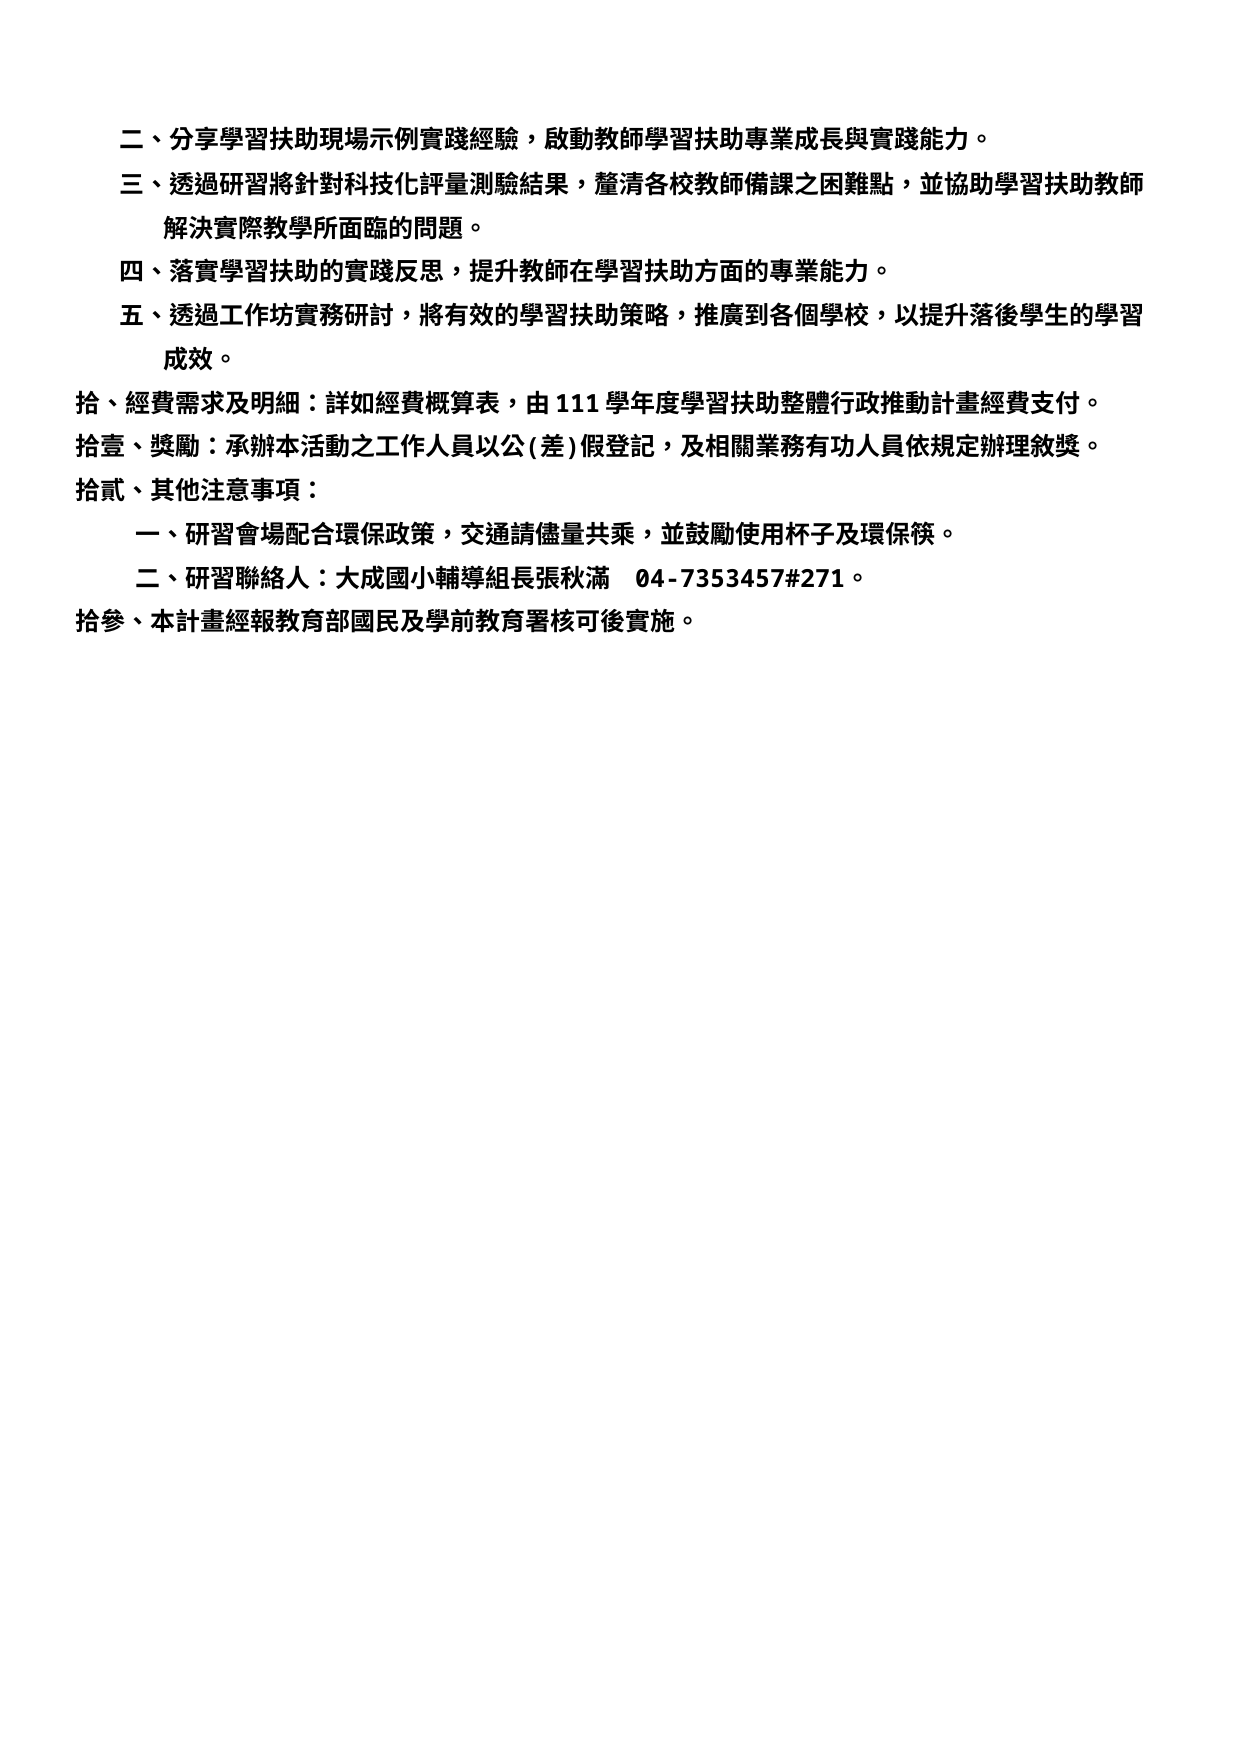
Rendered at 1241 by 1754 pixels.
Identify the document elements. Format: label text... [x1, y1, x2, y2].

text 三、透過研習將針對科技化評量測驗結果，釐清各校教師備課之困難點，並協助學習扶助教師解決實際教學所面臨的問題。 [119, 158, 1165, 246]
text 二、研習聯絡人：大成國小輔導組長張秋滿 04-7353457#271。 [75, 552, 1165, 596]
text 拾、經費需求及明細：詳如經費概算表，由111學年度學習扶助整體行政推動計畫經費支付。 [75, 377, 1165, 421]
text 拾參、本計畫經報教育部國民及學前教育署核可後實施。 [75, 596, 1165, 639]
text 拾貳、其他注意事項： [75, 464, 1165, 508]
text 五、透過工作坊實務研討，將有效的學習扶助策略，推廣到各個學校，以提升落後學生的學習成效。 [119, 289, 1165, 377]
text 二、分享學習扶助現場示例實踐經驗，啟動教師學習扶助專業成長與實踐能力。 [75, 96, 1165, 158]
text 一、研習會場配合環保政策，交通請儘量共乘，並鼓勵使用杯子及環保筷。 [75, 508, 1165, 552]
text 拾壹、獎勵：承辦本活動之工作人員以公(差)假登記，及相關業務有功人員依規定辦理敘獎。 [75, 421, 1165, 464]
text 四、落實學習扶助的實踐反思，提升教師在學習扶助方面的專業能力。 [75, 246, 1165, 289]
